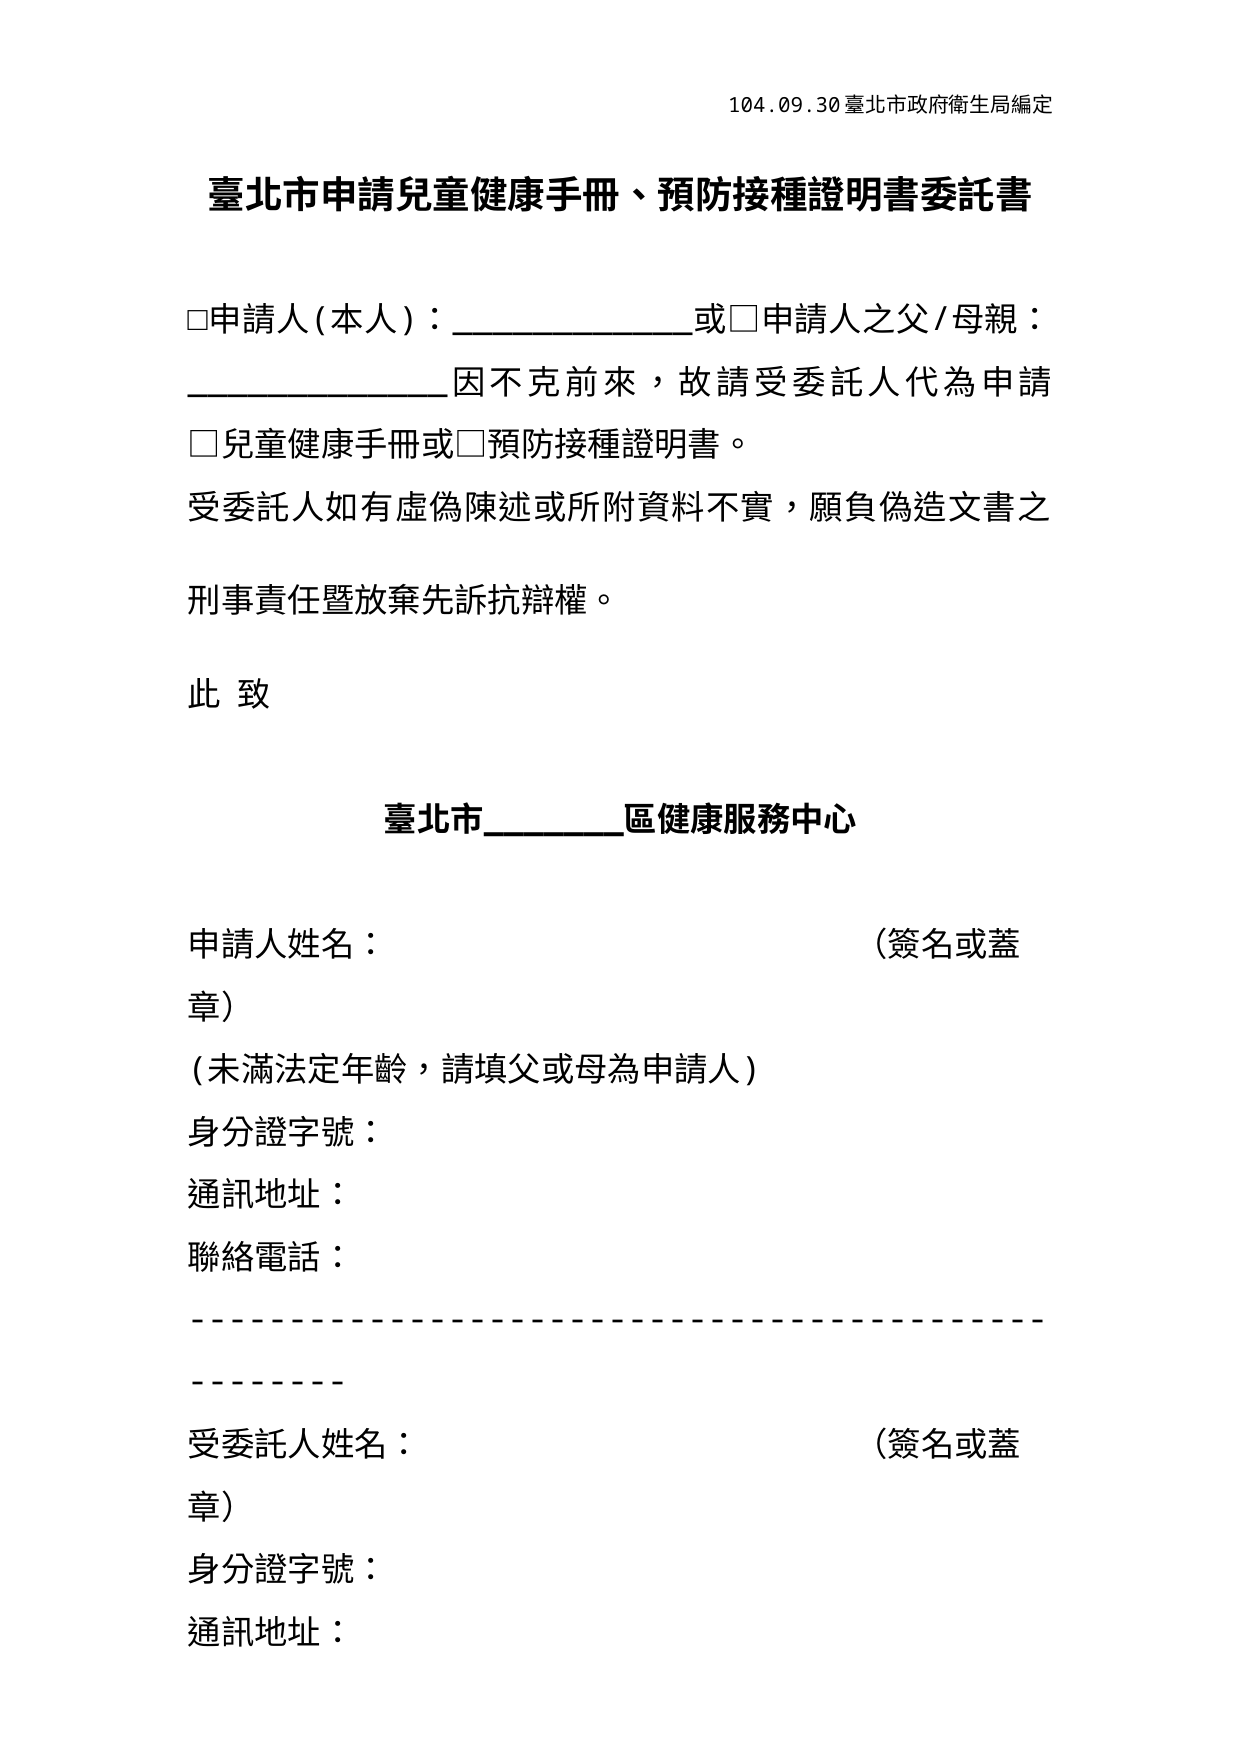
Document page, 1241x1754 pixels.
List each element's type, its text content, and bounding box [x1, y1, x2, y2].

text --------------------------------------------------- [187, 1275, 1053, 1400]
text 臺北市_______區健康服務中心 [187, 775, 1053, 838]
text 身分證字號： [187, 1525, 1053, 1588]
text 通訊地址： [187, 1588, 1053, 1650]
text 此 致 [187, 650, 1053, 713]
text 申請人姓名： （簽名或蓋章） [187, 900, 1053, 1025]
text □申請人(本人)：____________或□申請人之父/母親：_____________因不克前來，故請受委託人代為申請 □兒童健康手冊或□預防接種證明書。 [187, 275, 1053, 463]
text 受委託人如有虛偽陳述或所附資料不實，願負偽造文書之刑事責任暨放棄先訴抗辯權。 [187, 463, 1053, 619]
text 受委託人姓名： （簽名或蓋章） [187, 1400, 1053, 1525]
text 身分證字號： [187, 1088, 1053, 1150]
text 臺北市申請兒童健康手冊、預防接種證明書委託書 [187, 150, 1053, 213]
text 通訊地址： [187, 1150, 1053, 1213]
text 聯絡電話： [187, 1213, 1053, 1275]
text (未滿法定年齡，請填父或母為申請人) [187, 1025, 1053, 1088]
